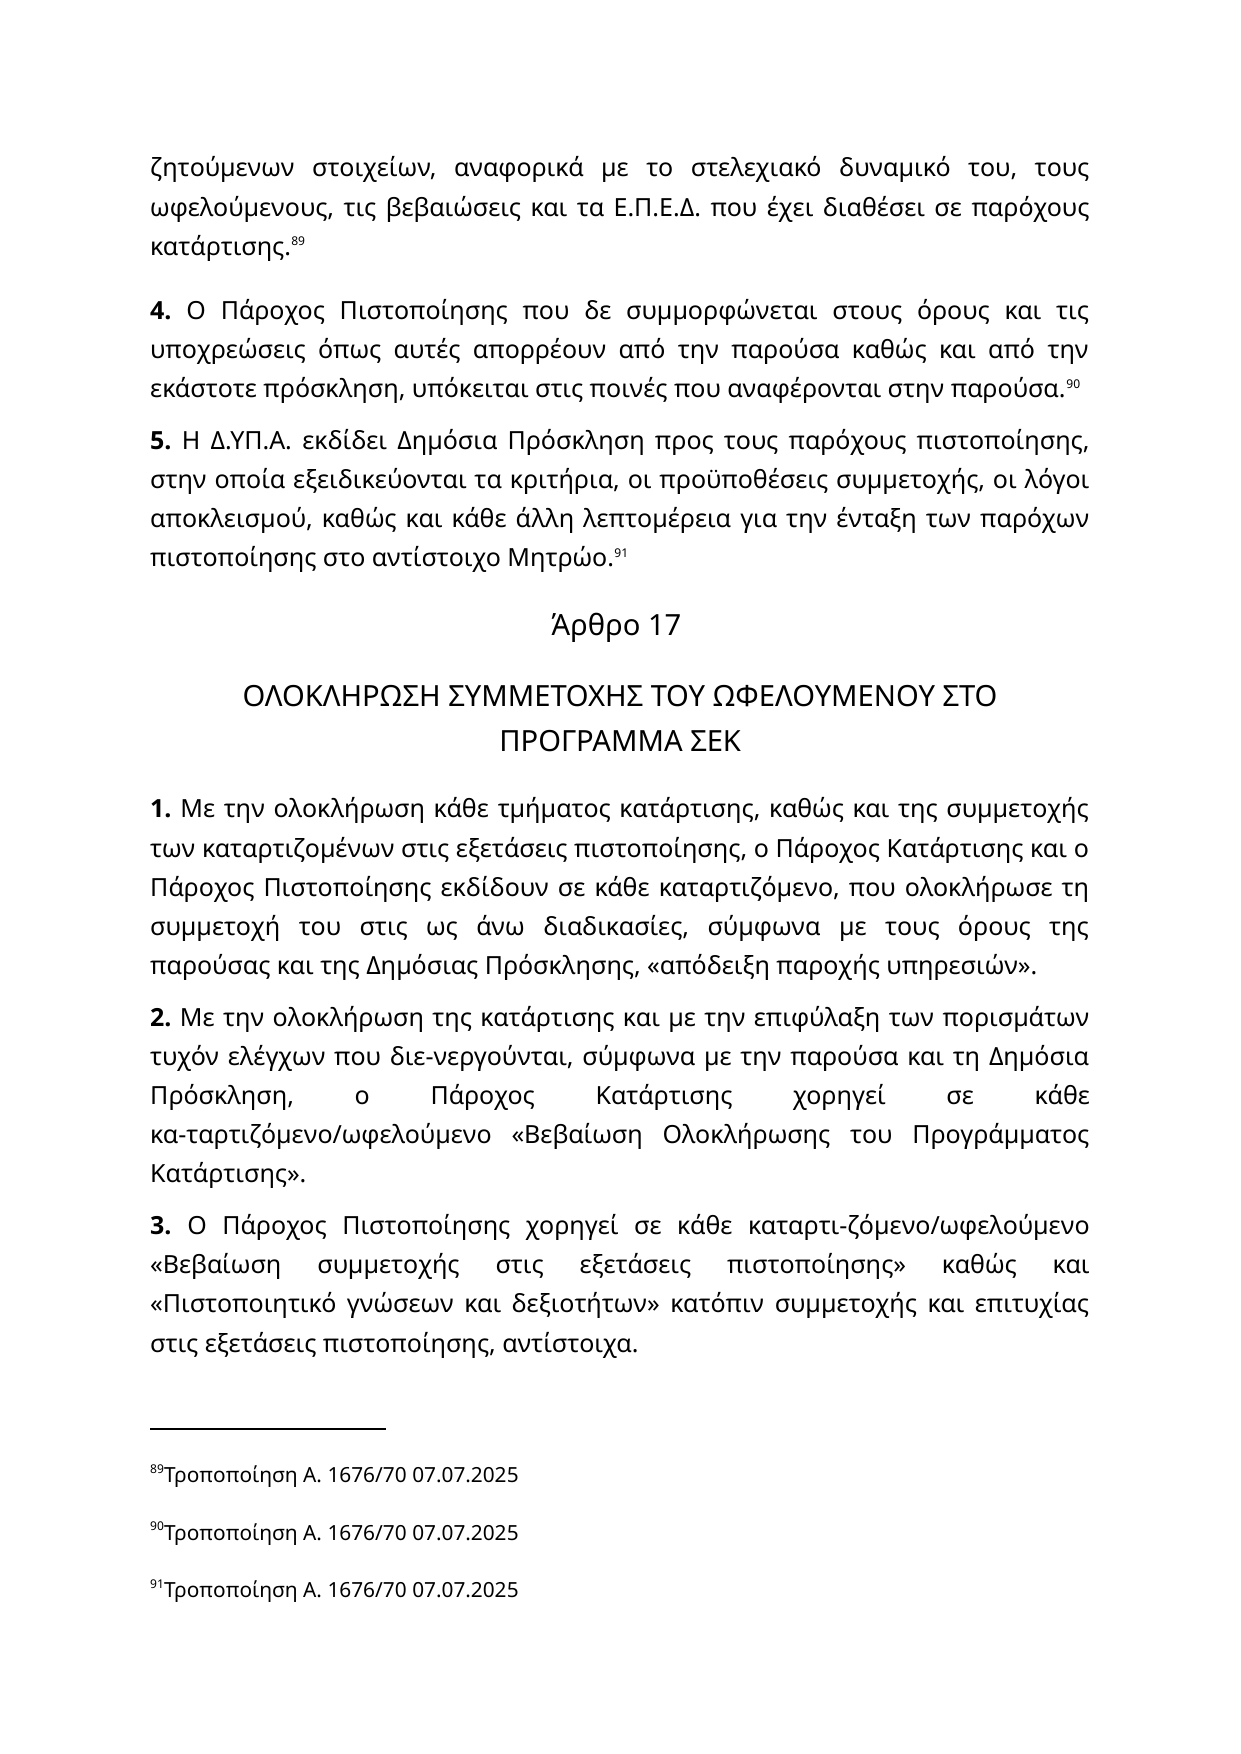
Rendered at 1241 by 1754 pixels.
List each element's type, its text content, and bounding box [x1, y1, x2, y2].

text ζητούμενων στοιχείων, αναφορικά με το στελεχιακό δυναμικό του, τους ωφελούμενους, τις βεβαιώσεις και τα Ε.Π.Ε.Δ. που έχει διαθέσει σε παρόχους κατάρτισης. [150, 150, 1090, 262]
text Τροποποίηση A. 1676/70 07.07.2025 [150, 1576, 1090, 1604]
text 2. Με την ολοκλήρωση της κατάρτισης και με την επιφύλαξη των πορισμάτων τυχόν ελέγχων που διε-νεργούνται, σύμφωνα με την παρούσα και τη Δημόσια Πρόσκληση, ο Πάροχος Κατάρτισης χορηγεί σε κάθε κα-ταρτιζόμενο/ωφελούμενο «Βεβαίωση Ολοκλήρωσης του Προγράμματος Κατάρτισης». [150, 999, 1090, 1190]
text 3. Ο Πάροχος Πιστοποίησης χορηγεί σε κάθε καταρτι-ζόμενο/ωφελούμενο «Βεβαίωση συμμετοχής στις εξετάσεις πιστοποίησης» καθώς και «Πιστοποιητικό γνώσεων και δεξιοτήτων» κατόπιν συμμετοχής και επιτυχίας στις εξετάσεις πιστοποίησης, αντίστοιχα. [150, 1208, 1090, 1359]
text Τροποποίηση A. 1676/70 07.07.2025 [150, 1460, 1090, 1489]
text 1. Με την ολοκλήρωση κάθε τμήματος κατάρτισης, καθώς και της συμμετοχής των καταρτιζομένων στις εξετάσεις πιστοποίησης, ο Πάροχος Κατάρτισης και ο Πάροχος Πιστοποίησης εκδίδουν σε κάθε καταρτιζόμενο, που ολοκλήρωσε τη συμμετοχή του στις ως άνω διαδικασίες, σύμφωνα με τους όρους της παρούσας και της Δημόσιας Πρόσκλησης, «απόδειξη παροχής υπηρεσιών». [150, 791, 1090, 982]
text Τροποποίηση A. 1676/70 07.07.2025 [150, 1518, 1090, 1546]
text 4. Ο Πάροχος Πιστοποίησης που δε συμμορφώνεται στους όρους και τις υποχρεώσεις όπως αυτές απορρέουν από την παρούσα καθώς και από την εκάστοτε πρόσκληση, υπόκειται στις ποινές που αναφέρονται στην παρούσα. [150, 292, 1090, 405]
text 5. Η Δ.ΥΠ.Α. εκδίδει Δημόσια Πρόσκληση προς τους παρόχους πιστοποίησης, στην οποία εξειδικεύονται τα κριτήρια, οι προϋποθέσεις συμμετοχής, οι λόγοι αποκλεισμού, καθώς και κάθε άλλη λεπτομέρεια για την ένταξη των παρόχων πιστοποίησης στο αντίστοιχο Μητρώο. [150, 422, 1090, 574]
subtitle Άρθρο 17 [150, 604, 1090, 644]
subtitle ΟΛΟΚΛΗΡΩΣΗ ΣΥΜΜΕΤΟΧΗΣ ΤΟΥ ΩΦΕΛΟΥΜΕΝΟΥ ΣΤΟ ΠΡΟΓΡΑΜΜΑ ΣΕΚ [150, 675, 1090, 760]
